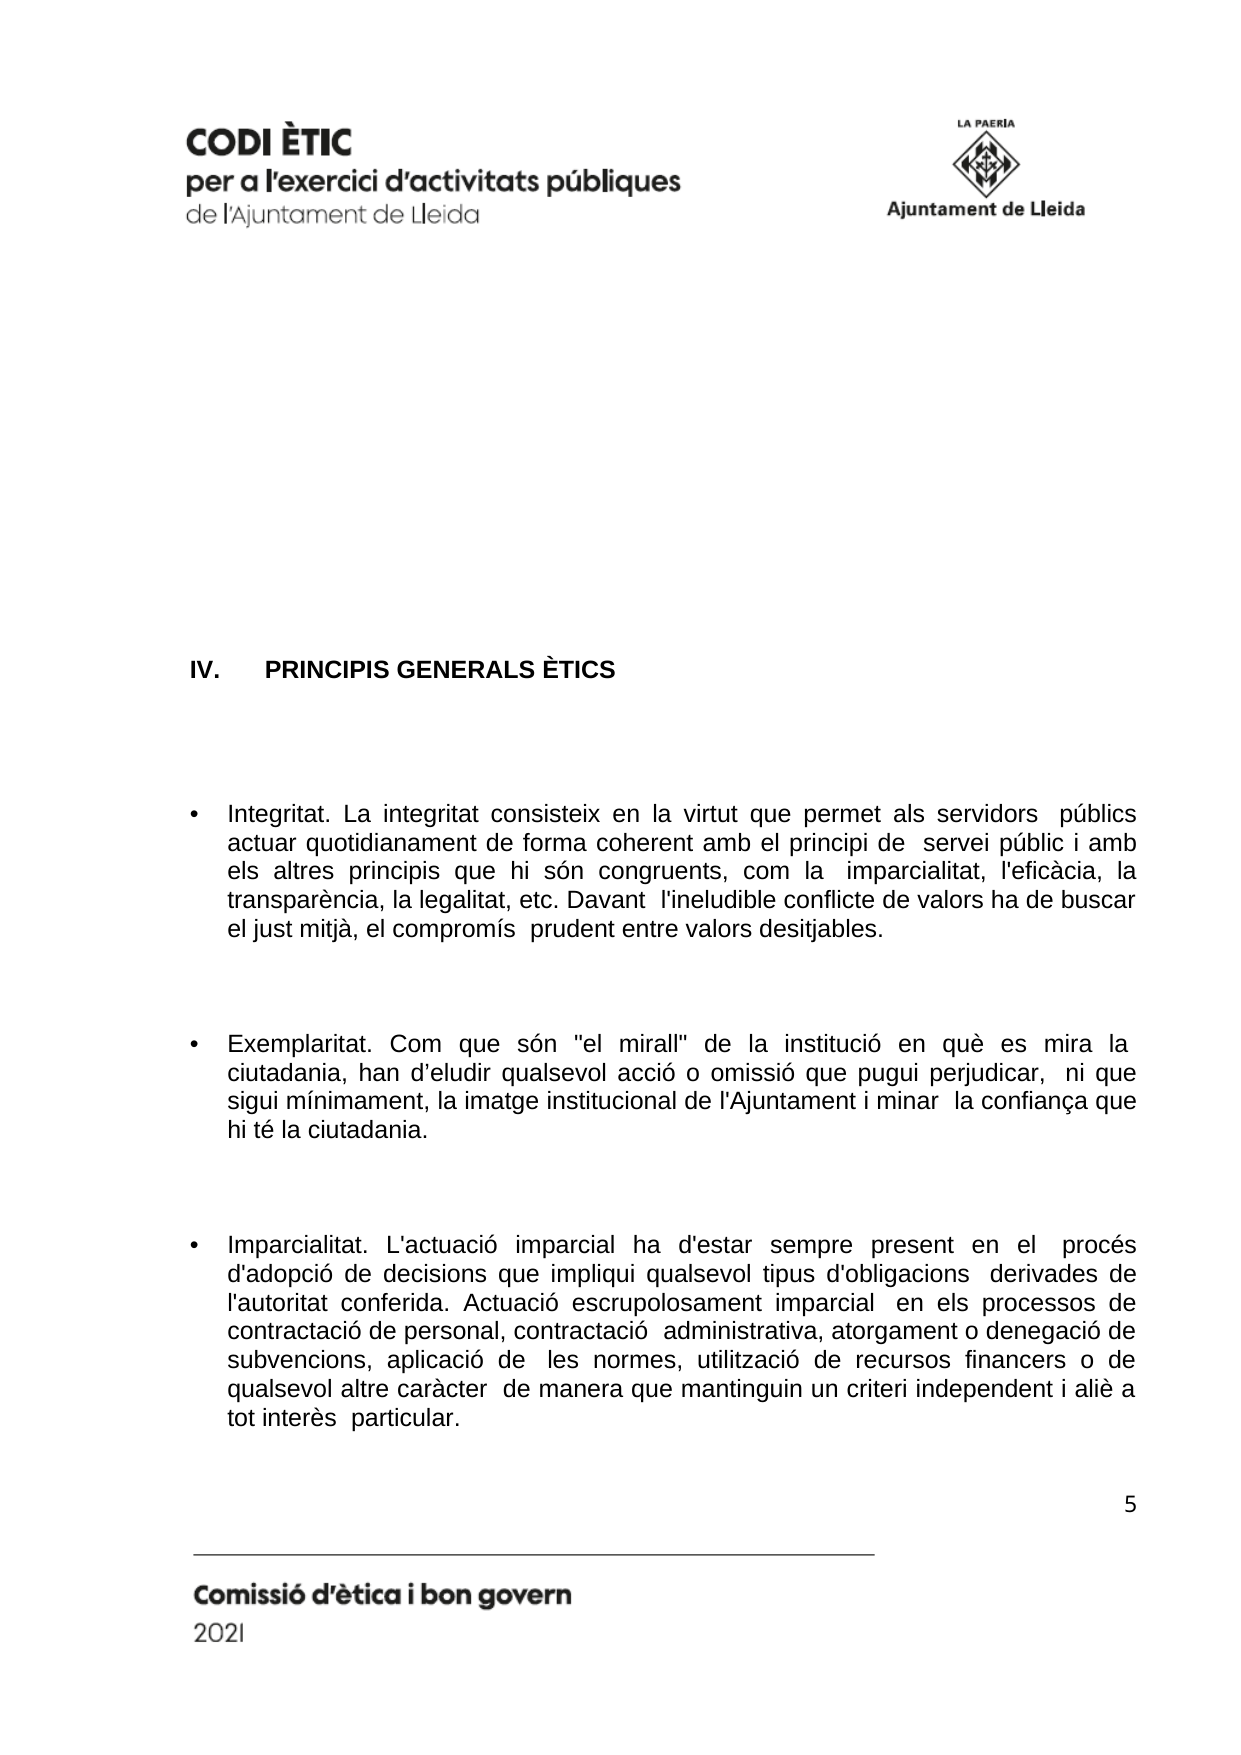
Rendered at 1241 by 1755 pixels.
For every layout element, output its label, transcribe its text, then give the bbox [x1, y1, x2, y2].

list Integritat. La integritat consisteix en la virtut que permet als servidors públics actuar quotidianament de forma coherent amb el principi de servei públic i amb els altres principis que hi són congruents, com la imparcialitat, l'eficàcia, la transparència, la legalitat, etc. Davant l'ineludible conflicte de valors ha de buscar el just mitjà, el compromís prudent entre valors desitjables. [189, 799, 1137, 943]
list Imparcialitat. L'actuació imparcial ha d'estar sempre present en el procés d'adopció de decisions que impliqui qualsevol tipus d'obligacions derivades de l'autoritat conferida. Actuació escrupolosament imparcial en els processos de contractació de personal, contractació administrativa, atorgament o denegació de subvencions, aplicació de les normes, utilització de recursos financers o de qualsevol altre caràcter de manera que mantinguin un criteri independent i aliè a tot interès particular. [189, 1230, 1137, 1431]
list Exemplaritat. Com que són "el mirall" de la institució en què es mira la ciutadania, han d’eludir qualsevol acció o omissió que pugui perjudicar, ni que sigui mínimament, la imatge institucional de l'Ajuntament i minar la confiança que hi té la ciutadania. [189, 1029, 1137, 1144]
list PRINCIPIS GENERALS ÈTICS [189, 655, 1137, 684]
